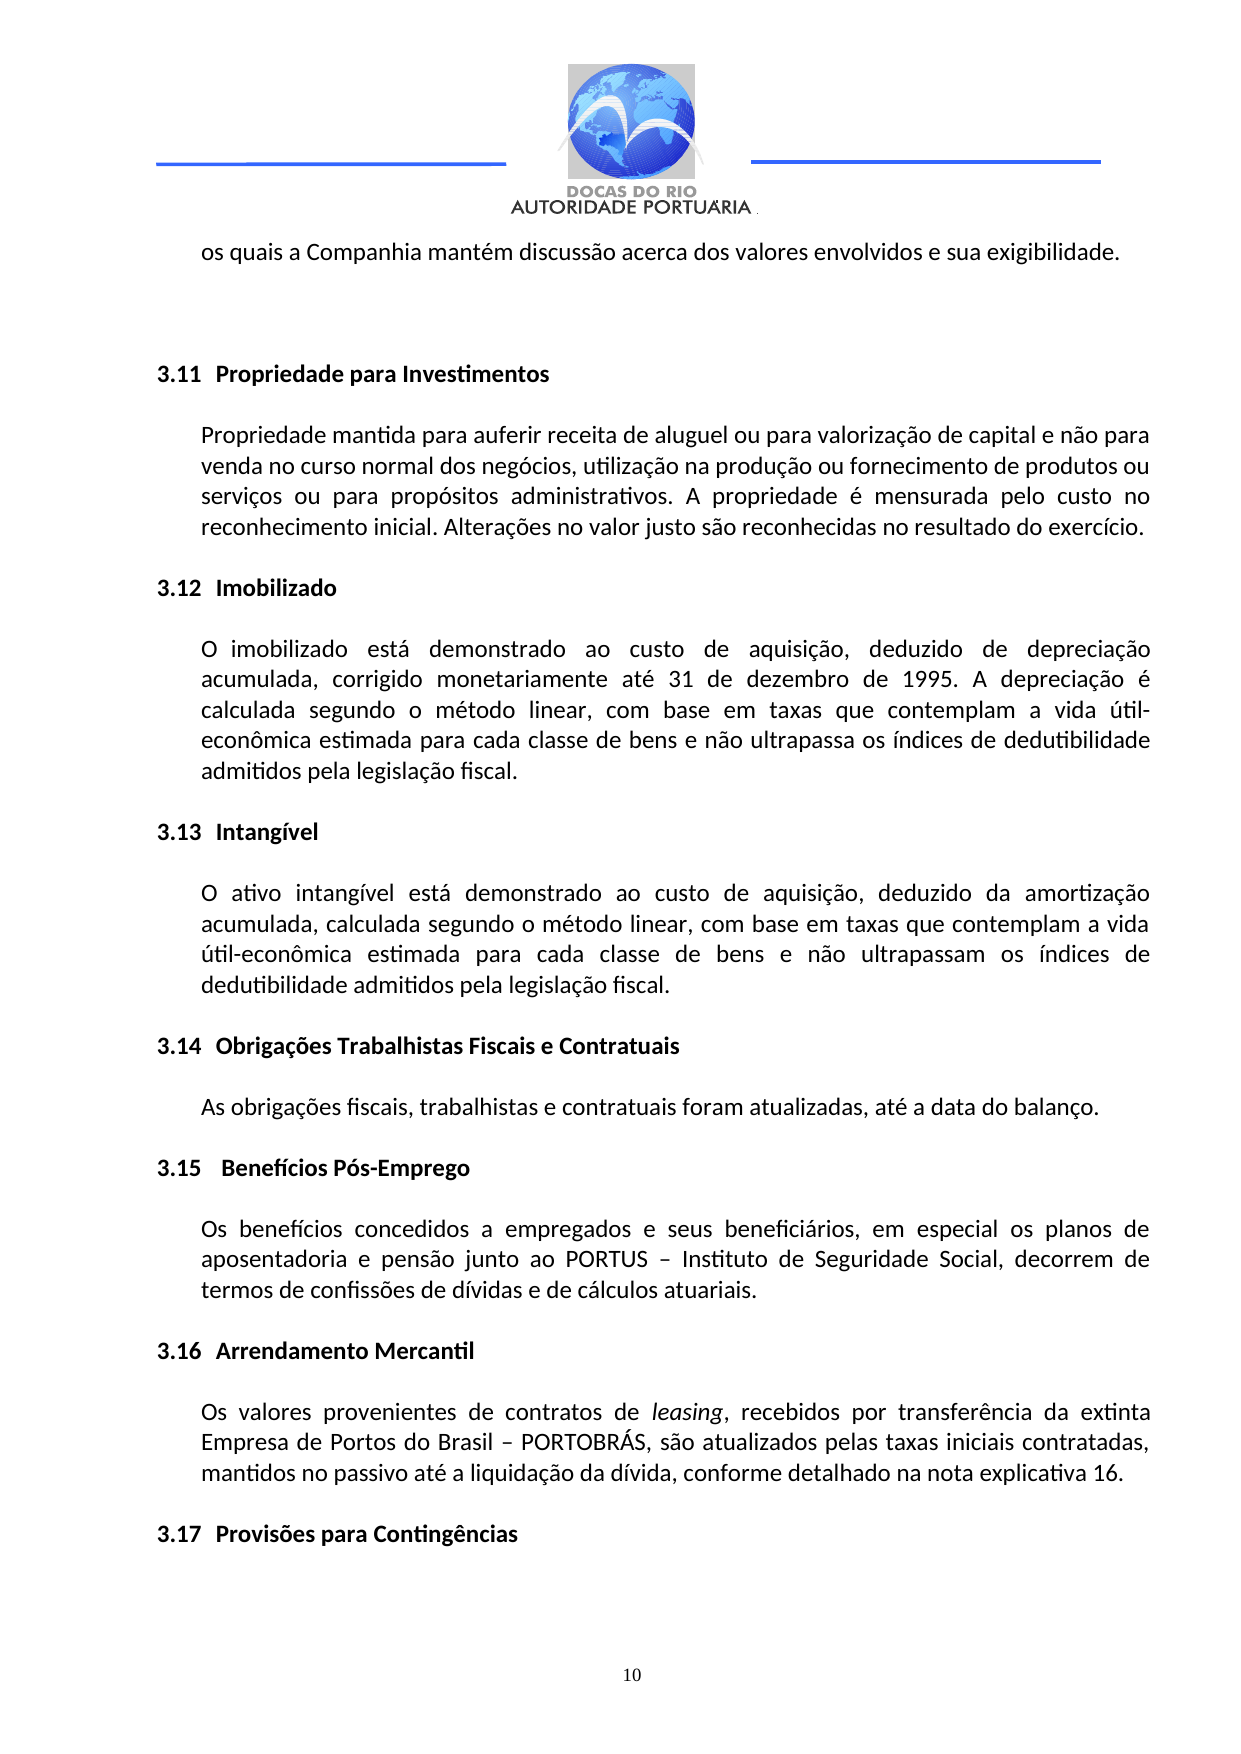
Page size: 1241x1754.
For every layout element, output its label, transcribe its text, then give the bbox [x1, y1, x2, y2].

list Intangível [157, 816, 1152, 847]
subtitle Os valores provenientes de contratos de leasing, recebidos por transferência da extinta Empresa de Portos do Brasil – PORTOBRÁS, são atualizados pelas taxas iniciais contratadas, mantidos no passivo até a liquidação da dívida, conforme detalhado na nota explicativa 16. [201, 1396, 1152, 1488]
list Imobilizado [157, 572, 1152, 602]
list Propriedade para Investimentos [157, 358, 1152, 389]
subtitle O ativo intangível está demonstrado ao custo de aquisição, deduzido da amortização acumulada, calculada segundo o método linear, com base em taxas que contemplam a vida útil-econômica estimada para cada classe de bens e não ultrapassam os índices de dedutibilidade admitidos pela legislação fiscal. [201, 877, 1152, 999]
subtitle O imobilizado está demonstrado ao custo de aquisição, deduzido de depreciação acumulada, corrigido monetariamente até 31 de dezembro de 1995. A depreciação é calculada segundo o método linear, com base em taxas que contemplam a vida útil-econômica estimada para cada classe de bens e não ultrapassa os índices de dedutibilidade admitidos pela legislação fiscal. [201, 633, 1152, 786]
list Provisões para Contingências [157, 1518, 1152, 1549]
list Benefícios Pós-Emprego [157, 1152, 1152, 1182]
subtitle Os benefícios concedidos a empregados e seus beneficiários, em especial os planos de aposentadoria e pensão junto ao PORTUS – Instituto de Seguridade Social, decorrem de termos de confissões de dívidas e de cálculos atuariais. [201, 1213, 1152, 1304]
list Arrendamento Mercantil [157, 1335, 1152, 1366]
list Obrigações Trabalhistas Fiscais e Contratuais [157, 1030, 1152, 1060]
subtitle Propriedade mantida para auferir receita de aluguel ou para valorização de capital e não para venda no curso normal dos negócios, utilização na produção ou fornecimento de produtos ou serviços ou para propósitos administrativos. A propriedade é mensurada pelo custo no reconhecimento inicial. Alterações no valor justo são reconhecidas no resultado do exercício. [201, 419, 1152, 541]
subtitle As obrigações fiscais, trabalhistas e contratuais foram atualizadas, até a data do balanço. [201, 1091, 1152, 1121]
text os quais a Companhia mantém discussão acerca dos valores envolvidos e sua exigibilidade. [201, 236, 1152, 267]
